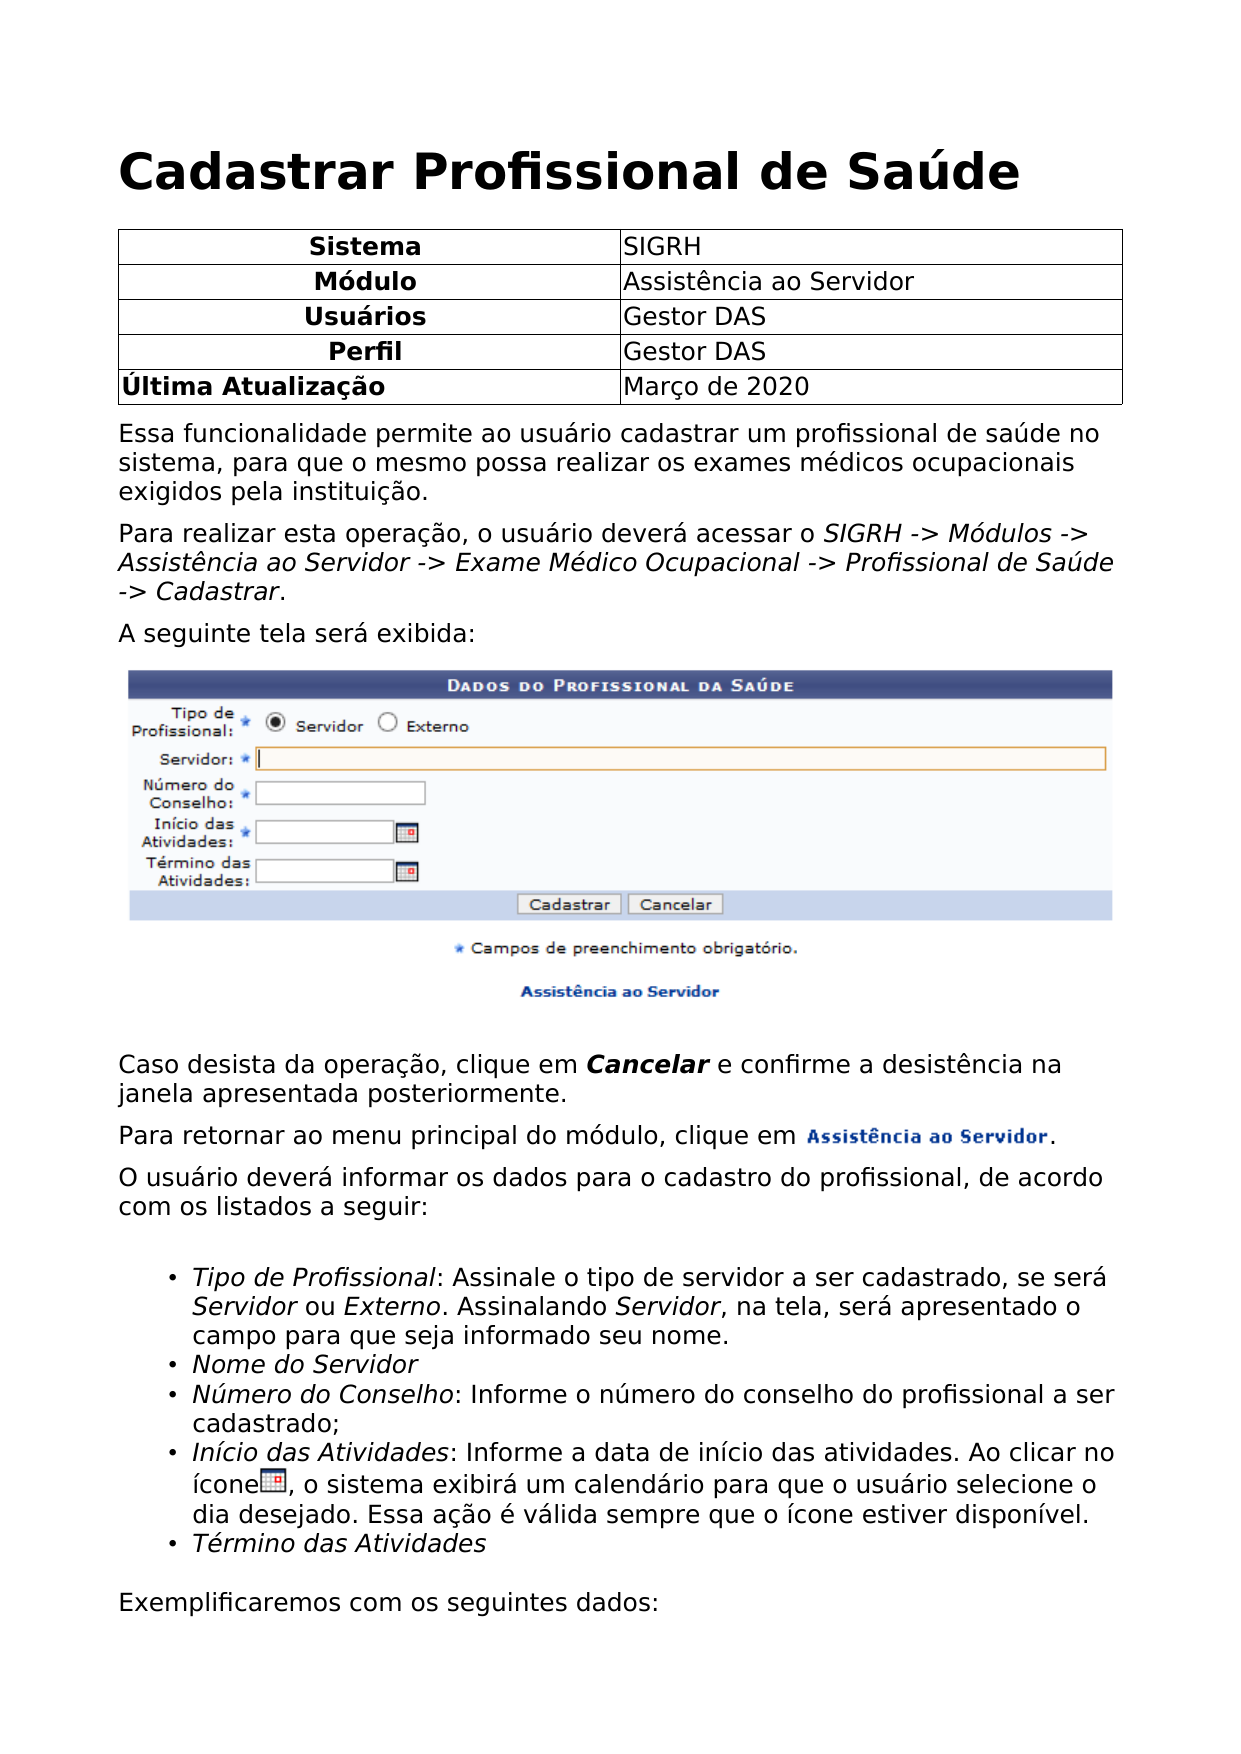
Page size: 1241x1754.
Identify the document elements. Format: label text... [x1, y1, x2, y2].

table_cell Março de 2020 [621, 370, 1122, 404]
table_cell Módulo [119, 265, 620, 299]
list Início das Atividades: Informe a data de início das atividades. Ao clicar no ícone, o sistema exibirá um calendário para que o usuário selecione o dia desejado. Essa ação é válida sempre que o ícone estiver disponível. [177, 1438, 1122, 1529]
table_header Sistema [119, 230, 620, 264]
list Tipo de Profissional: Assinale o tipo de servidor a ser cadastrado, se será Servidor ou Externo. Assinalando Servidor, na tela, será apresentado o campo para que seja informado seu nome. [177, 1263, 1122, 1351]
text A seguinte tela será exibida: [118, 619, 1122, 648]
list Nome do Servidor [177, 1351, 1122, 1380]
table_header SIGRH [621, 230, 1122, 264]
text Essa funcionalidade permite ao usuário cadastrar um profissional de saúde no sistema, para que o mesmo possa realizar os exames médicos ocupacionais exigidos pela instituição. [118, 419, 1122, 507]
text Exemplificaremos com os seguintes dados: [118, 1588, 1122, 1617]
picture [118, 660, 1123, 1009]
table_cell Gestor DAS [621, 335, 1122, 369]
table_cell Perfil [119, 335, 620, 369]
table_cell Gestor DAS [621, 300, 1122, 334]
subtitle Cadastrar Profissional de Saúde [118, 143, 1122, 201]
text Para retornar ao menu principal do módulo, clique em . [118, 1121, 1122, 1150]
table_cell Assistência ao Servidor [621, 265, 1122, 299]
text Caso desista da operação, clique em Cancelar e confirme a desistência na janela apresentada posteriormente. [118, 1050, 1122, 1109]
text Para realizar esta operação, o usuário deverá acessar o SIGRH -> Módulos -> Assistência ao Servidor -> Exame Médico Ocupacional -> Profissional de Saúde -> Cadastrar. [118, 519, 1122, 607]
text O usuário deverá informar os dados para o cadastro do profissional, de acordo com os listados a seguir: [118, 1163, 1122, 1221]
list Número do Conselho: Informe o número do conselho do profissional a ser cadastrado; [177, 1380, 1122, 1438]
picture [259, 1467, 288, 1494]
table_cell Última Atualização [119, 370, 620, 404]
table_cell Usuários [119, 300, 620, 334]
list Término das Atividades [177, 1529, 1122, 1558]
picture [805, 1125, 1049, 1145]
